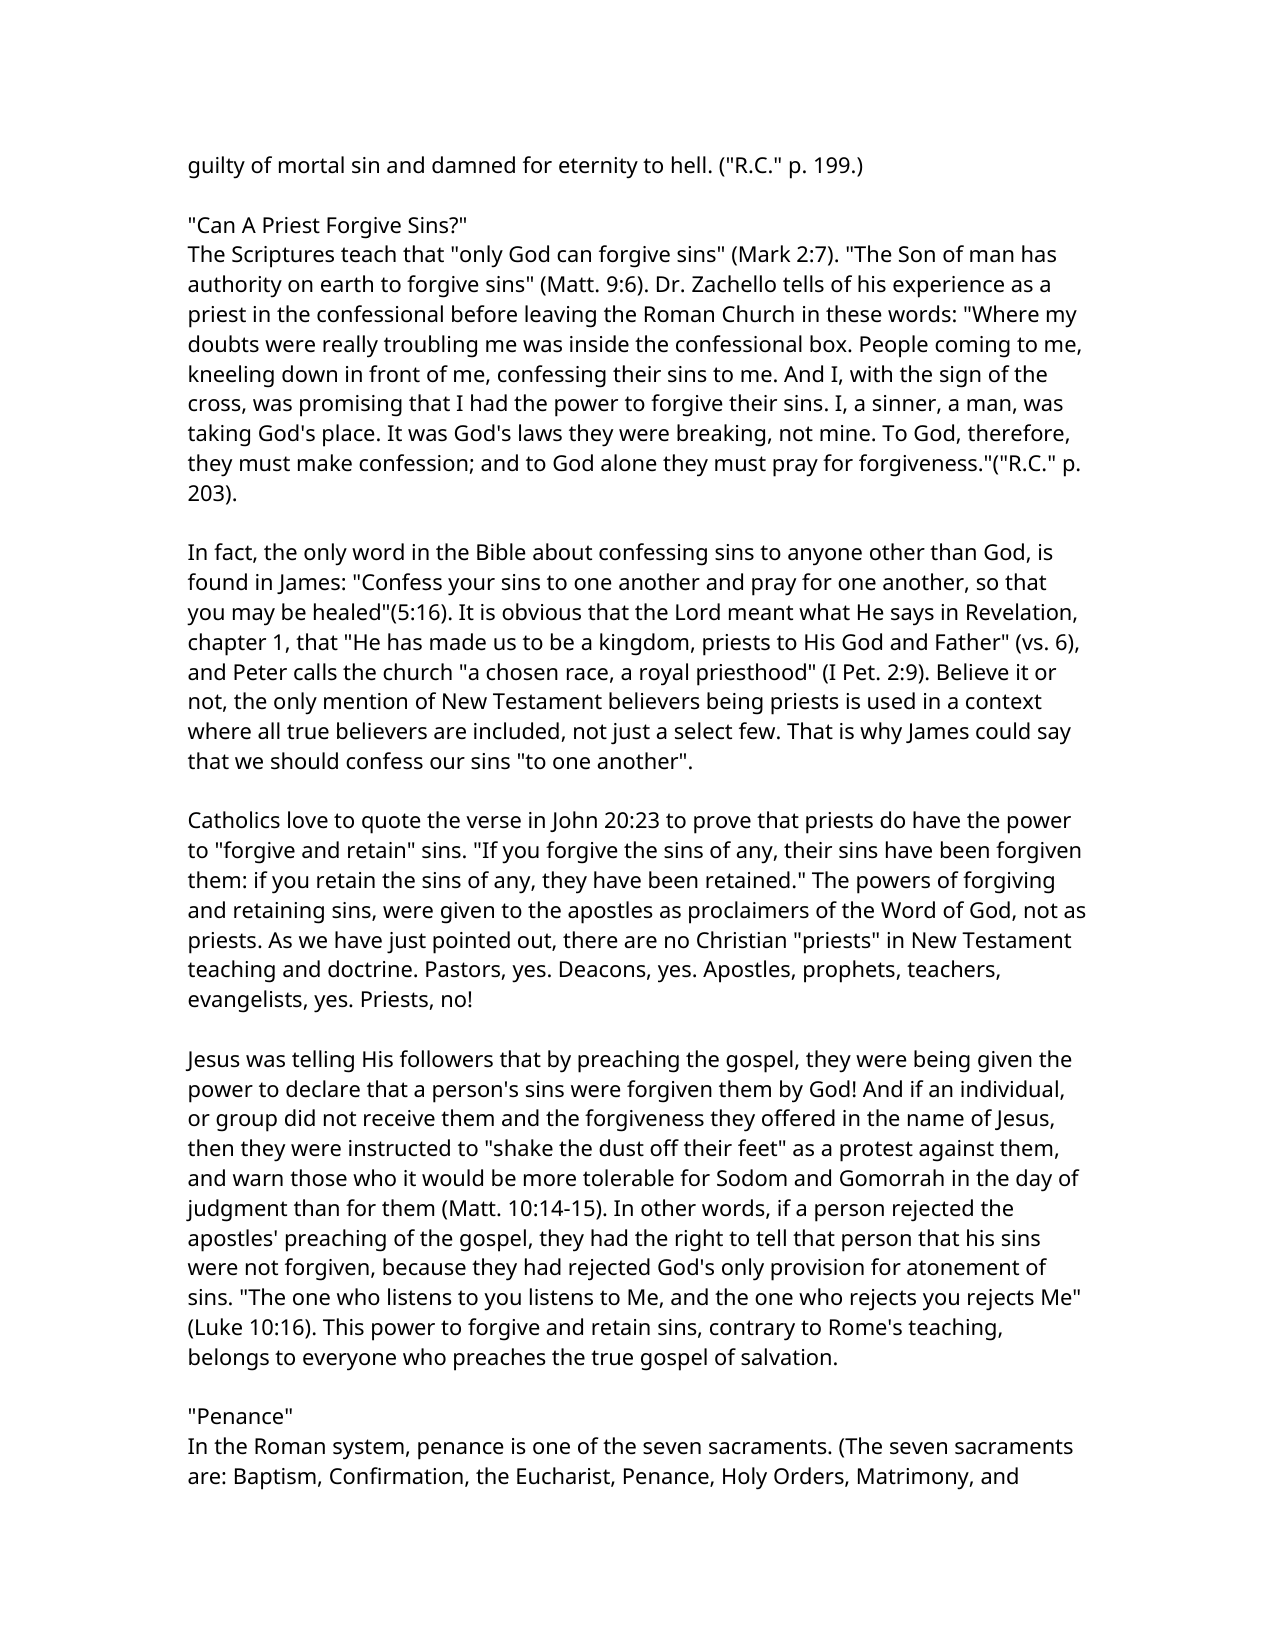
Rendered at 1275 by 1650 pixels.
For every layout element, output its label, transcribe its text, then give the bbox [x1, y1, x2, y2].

text guilty of mortal sin and damned for eternity to hell. ("R.C." p. 199.) "Can A Priest Forgive Sins?" The Scriptures teach that "only God can forgive sins" (Mark 2:7). "The Son of man has authority on earth to forgive sins" (Matt. 9:6). Dr. Zachello tells of his experience as a priest in the confessional before leaving the Roman Church in these words: "Where my doubts were really troubling me was inside the confessional box. People coming to me, kneeling down in front of me, confessing their sins to me. And I, with the sign of the cross, was promising that I had the power to forgive their sins. I, a sinner, a man, was taking God's place. It was God's laws they were breaking, not mine. To God, therefore, they must make confession; and to God alone they must pray for forgiveness."("R.C." p. 203). In fact, the only word in the Bible about confessing sins to anyone other than God, is found in James: "Confess your sins to one another and pray for one another, so that you may be healed"(5:16). It is obvious that the Lord meant what He says in Revelation, chapter 1, that "He has made us to be a kingdom, priests to His God and Father" (vs. 6), and Peter calls the church "a chosen race, a royal priesthood" (I Pet. 2:9). Believe it or not, the only mention of New Testament believers being priests is used in a context where all true believers are included, not just a select few. That is why James could say that we should confess our sins "to one another". Catholics love to quote the verse in John 20:23 to prove that priests do have the power to "forgive and retain" sins. "If you forgive the sins of any, their sins have been forgiven them: if you retain the sins of any, they have been retained." The powers of forgiving and retaining sins, were given to the apostles as proclaimers of the Word of God, not as priests. As we have just pointed out, there are no Christian "priests" in New Testament teaching and doctrine. Pastors, yes. Deacons, yes. Apostles, prophets, teachers, evangelists, yes. Priests, no! Jesus was telling His followers that by preaching the gospel, they were being given the power to declare that a person's sins were forgiven them by God! And if an individual, or group did not receive them and the forgiveness they offered in the name of Jesus, then they were instructed to "shake the dust off their feet" as a protest against them, and warn those who it would be more tolerable for Sodom and Gomorrah in the day of judgment than for them (Matt. 10:14-15). In other words, if a person rejected the apostles' preaching of the gospel, they had the right to tell that person that his sins were not forgiven, because they had rejected God's only provision for atonement of sins. "The one who listens to you listens to Me, and the one who rejects you rejects Me" (Luke 10:16). This power to forgive and retain sins, contrary to Rome's teaching, belongs to everyone who preaches the true gospel of salvation. "Penance" In the Roman system, penance is one of the seven sacraments. (The seven sacraments are: Baptism, Confirmation, the Eucharist, Penance, Holy Orders, Matrimony, and [187, 150, 1087, 1491]
